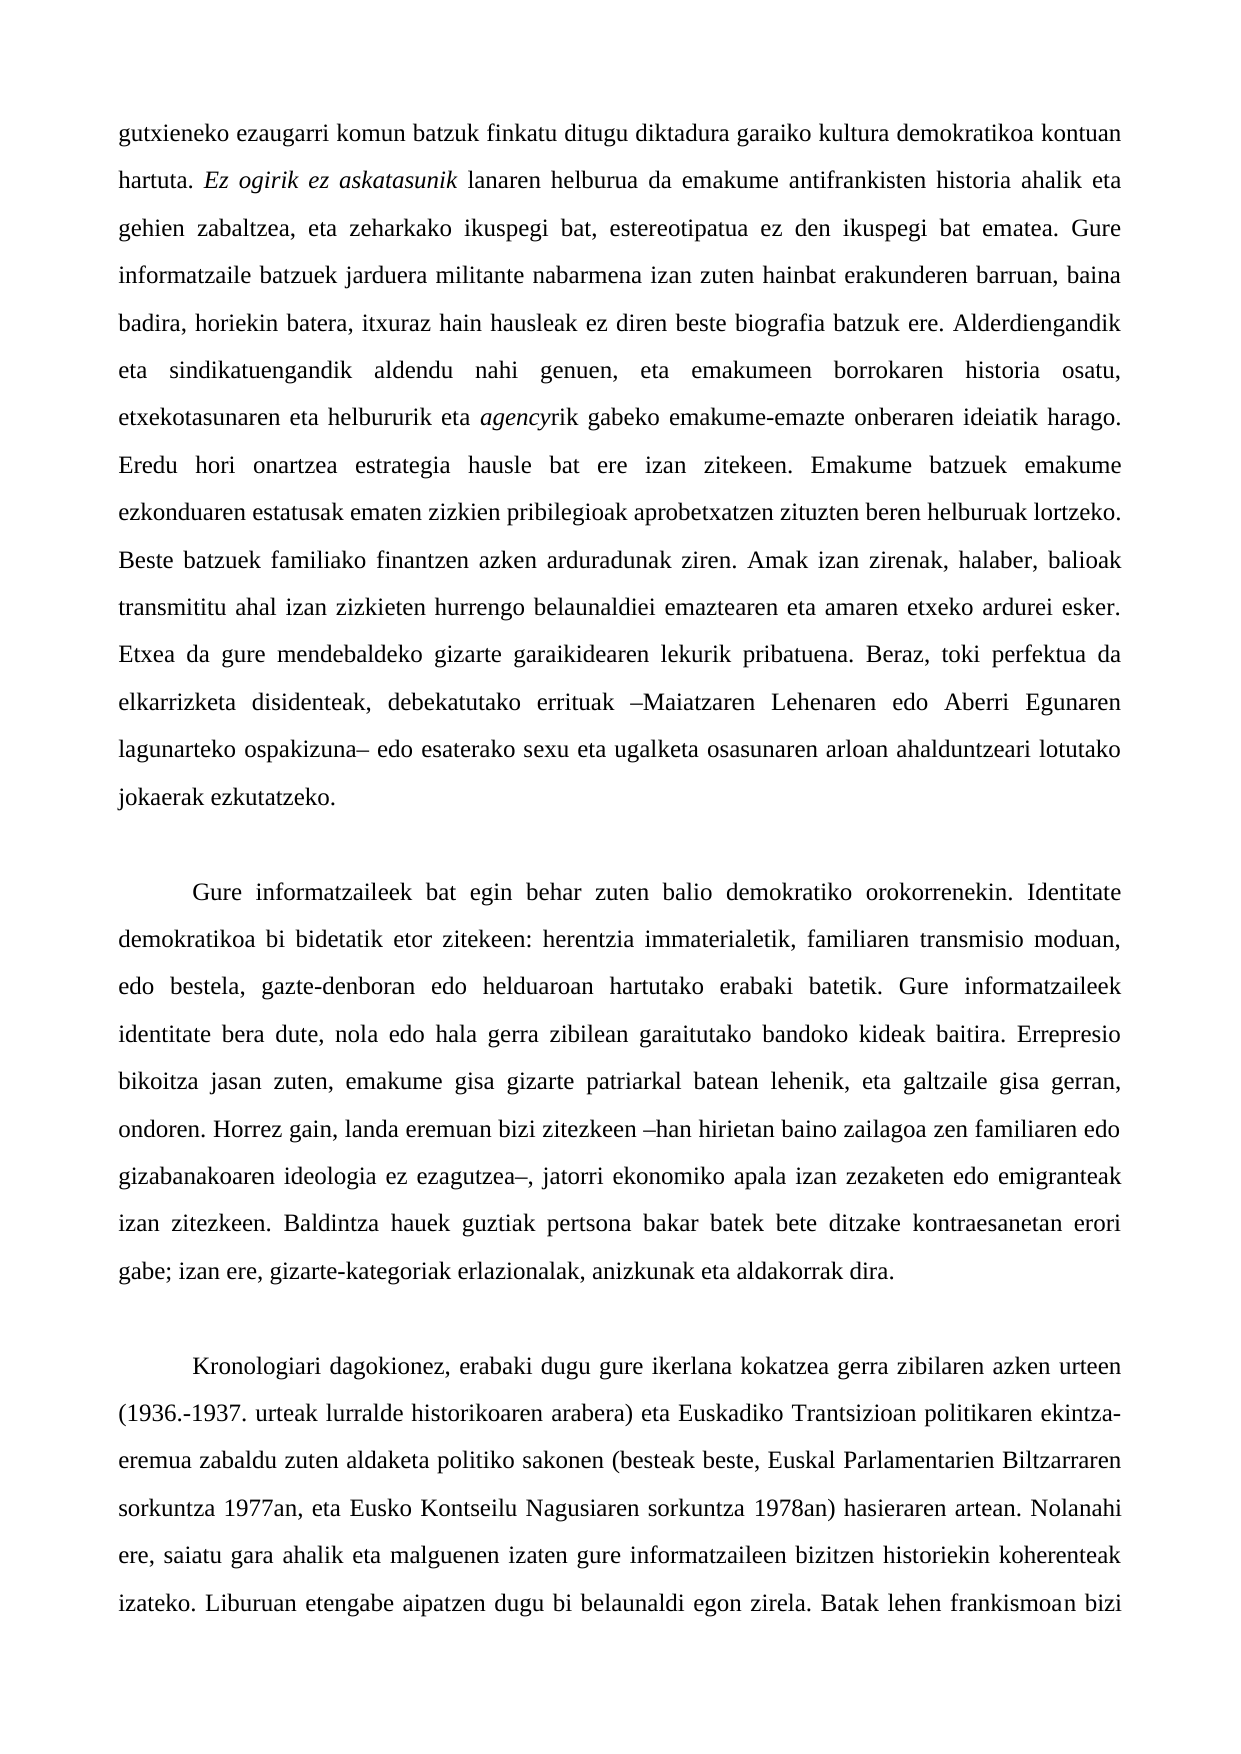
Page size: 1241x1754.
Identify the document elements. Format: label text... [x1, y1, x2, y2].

text Kronologiari dagokionez, erabaki dugu gure ikerlana kokatzea gerra zibilaren azken urteen (1936.-1937. urteak lurralde historikoaren arabera) eta Euskadiko Trantsizioan politikaren ekintza-eremua zabaldu zuten aldaketa politiko sakonen (besteak beste, Euskal Parlamentarien Biltzarraren sorkuntza 1977an, eta Eusko Kontseilu Nagusiaren sorkuntza 1978an) hasieraren artean. Nolanahi ere, saiatu gara ahalik eta malguenen izaten gure informatzaileen bizitzen historiekin koherenteak izateko. Liburuan etengabe aipatzen dugu bi belaunaldi egon zirela. Batak lehen frankismoan bizi [118, 1351, 1122, 1617]
text Gure informatzaileek bat egin behar zuten balio demokratiko orokorrenekin. Identitate demokratikoa bi bidetatik etor zitekeen: herentzia immaterialetik, familiaren transmisio moduan, edo bestela, gazte-denboran edo helduaroan hartutako erabaki batetik. Gure informatzaileek identitate bera dute, nola edo hala gerra zibilean garaitutako bandoko kideak baitira. Errepresio bikoitza jasan zuten, emakume gisa gizarte patriarkal batean lehenik, eta galtzaile gisa gerran, ondoren. Horrez gain, landa eremuan bizi zitezkeen –han hirietan baino zailagoa zen familiaren edo gizabanakoaren ideologia ez ezagutzea–, jatorri ekonomiko apala izan zezaketen edo emigranteak izan zitezkeen. Baldintza hauek guztiak pertsona bakar batek bete ditzake kontraesanetan erori gabe; izan ere, gizarte-kategoriak erlazionalak, anizkunak eta aldakorrak dira. [118, 877, 1122, 1284]
text gutxieneko ezaugarri komun batzuk finkatu ditugu diktadura garaiko kultura demokratikoa kontuan hartuta. Ez ogirik ez askatasunik lanaren helburua da emakume antifrankisten historia ahalik eta gehien zabaltzea, eta zeharkako ikuspegi bat, estereotipatua ez den ikuspegi bat ematea. Gure informatzaile batzuek jarduera militante nabarmena izan zuten hainbat erakunderen barruan, baina badira, horiekin batera, itxuraz hain hausleak ez diren beste biografia batzuk ere. Alderdiengandik eta sindikatuengandik aldendu nahi genuen, eta emakumeen borrokaren historia osatu, etxekotasunaren eta helbururik eta agencyrik gabeko emakume-emazte onberaren ideiatik harago. Eredu hori onartzea estrategia hausle bat ere izan zitekeen. Emakume batzuek emakume ezkonduaren estatusak ematen zizkien pribilegioak aprobetxatzen zituzten beren helburuak lortzeko. Beste batzuek familiako finantzen azken arduradunak ziren. Amak izan zirenak, halaber, balioak transmititu ahal izan zizkieten hurrengo belaunaldiei emaztearen eta amaren etxeko ardurei esker. Etxea da gure mendebaldeko gizarte garaikidearen lekurik pribatuena. Beraz, toki perfektua da elkarrizketa disidenteak, debekatutako errituak –Maiatzaren Lehenaren edo Aberri Egunaren lagunarteko ospakizuna– edo esaterako sexu eta ugalketa osasunaren arloan ahalduntzeari lotutako jokaerak ezkutatzeko. [118, 118, 1122, 810]
